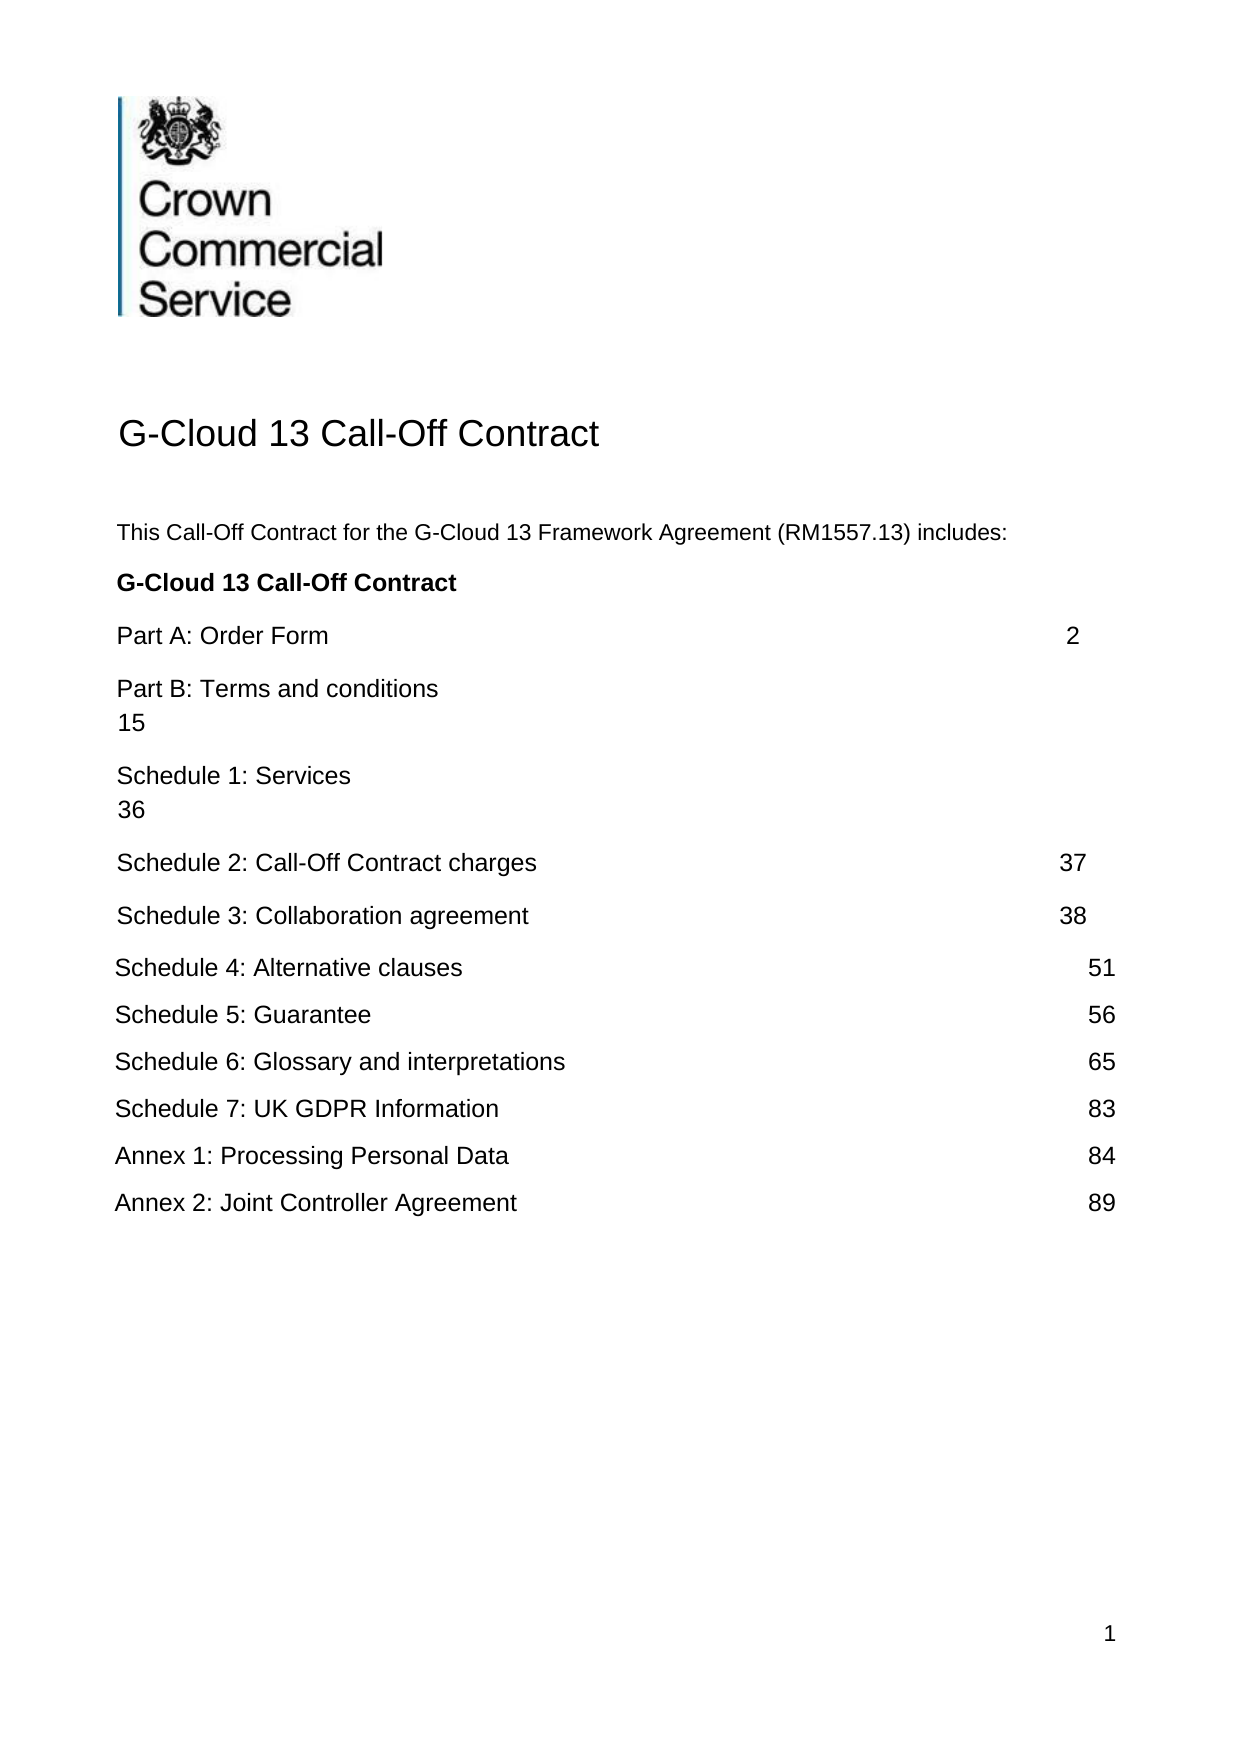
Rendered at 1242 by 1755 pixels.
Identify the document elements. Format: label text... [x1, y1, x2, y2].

text G-Cloud 13 Call-Off Contract [116, 568, 1121, 597]
text Part B: Terms and conditions 15 [116, 673, 1121, 737]
text Schedule 3: Collaboration agreement 38 [116, 901, 1121, 929]
text Annex 2: Joint Controller Agreement 89 [0, 1188, 1122, 1217]
text Schedule 7: UK GDPR Information 83 [0, 1094, 1122, 1123]
text This Call-Off Contract for the G-Cloud 13 Framework Agreement (RM1557.13) includes: [116, 518, 1121, 545]
text Part A: Order Form 2 [116, 621, 1121, 650]
text Schedule 4: Alternative clauses 51 [0, 953, 1122, 982]
text Schedule 6: Glossary and interpretations 65 [0, 1047, 1122, 1076]
subtitle G-Cloud 13 Call-Off Contract [118, 411, 1122, 454]
text Schedule 2: Call-Off Contract charges 37 [116, 848, 1121, 877]
text Schedule 5: Guarantee 56 [0, 1000, 1122, 1029]
text Annex 1: Processing Personal Data 84 [0, 1141, 1122, 1170]
text Schedule 1: Services 36 [116, 761, 1121, 824]
